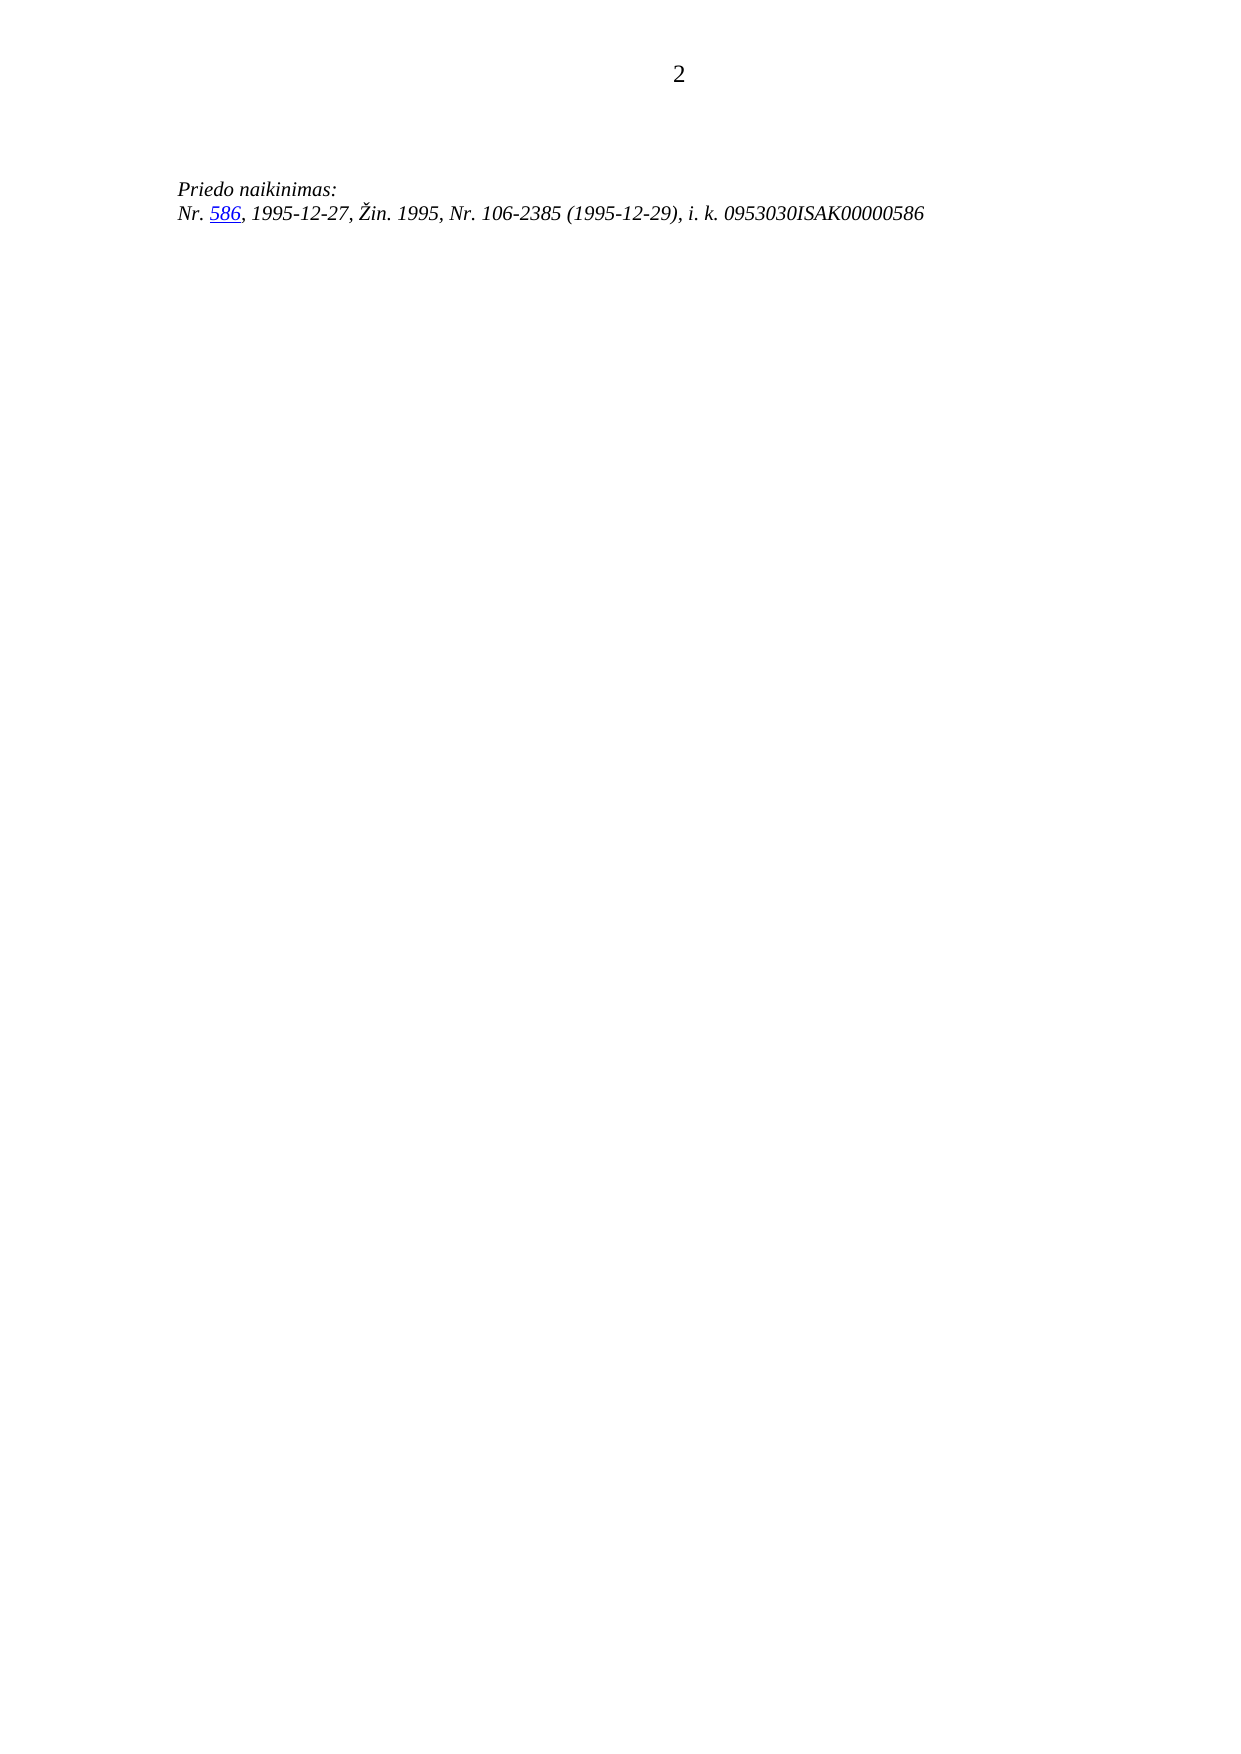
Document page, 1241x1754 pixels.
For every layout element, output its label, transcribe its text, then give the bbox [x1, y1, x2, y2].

text Priedo naikinimas: [177, 177, 1181, 201]
text Nr. 586, 1995-12-27, Žin. 1995, Nr. 106-2385 (1995-12-29), i. k. 0953030ISAK00000586 [177, 201, 1181, 225]
